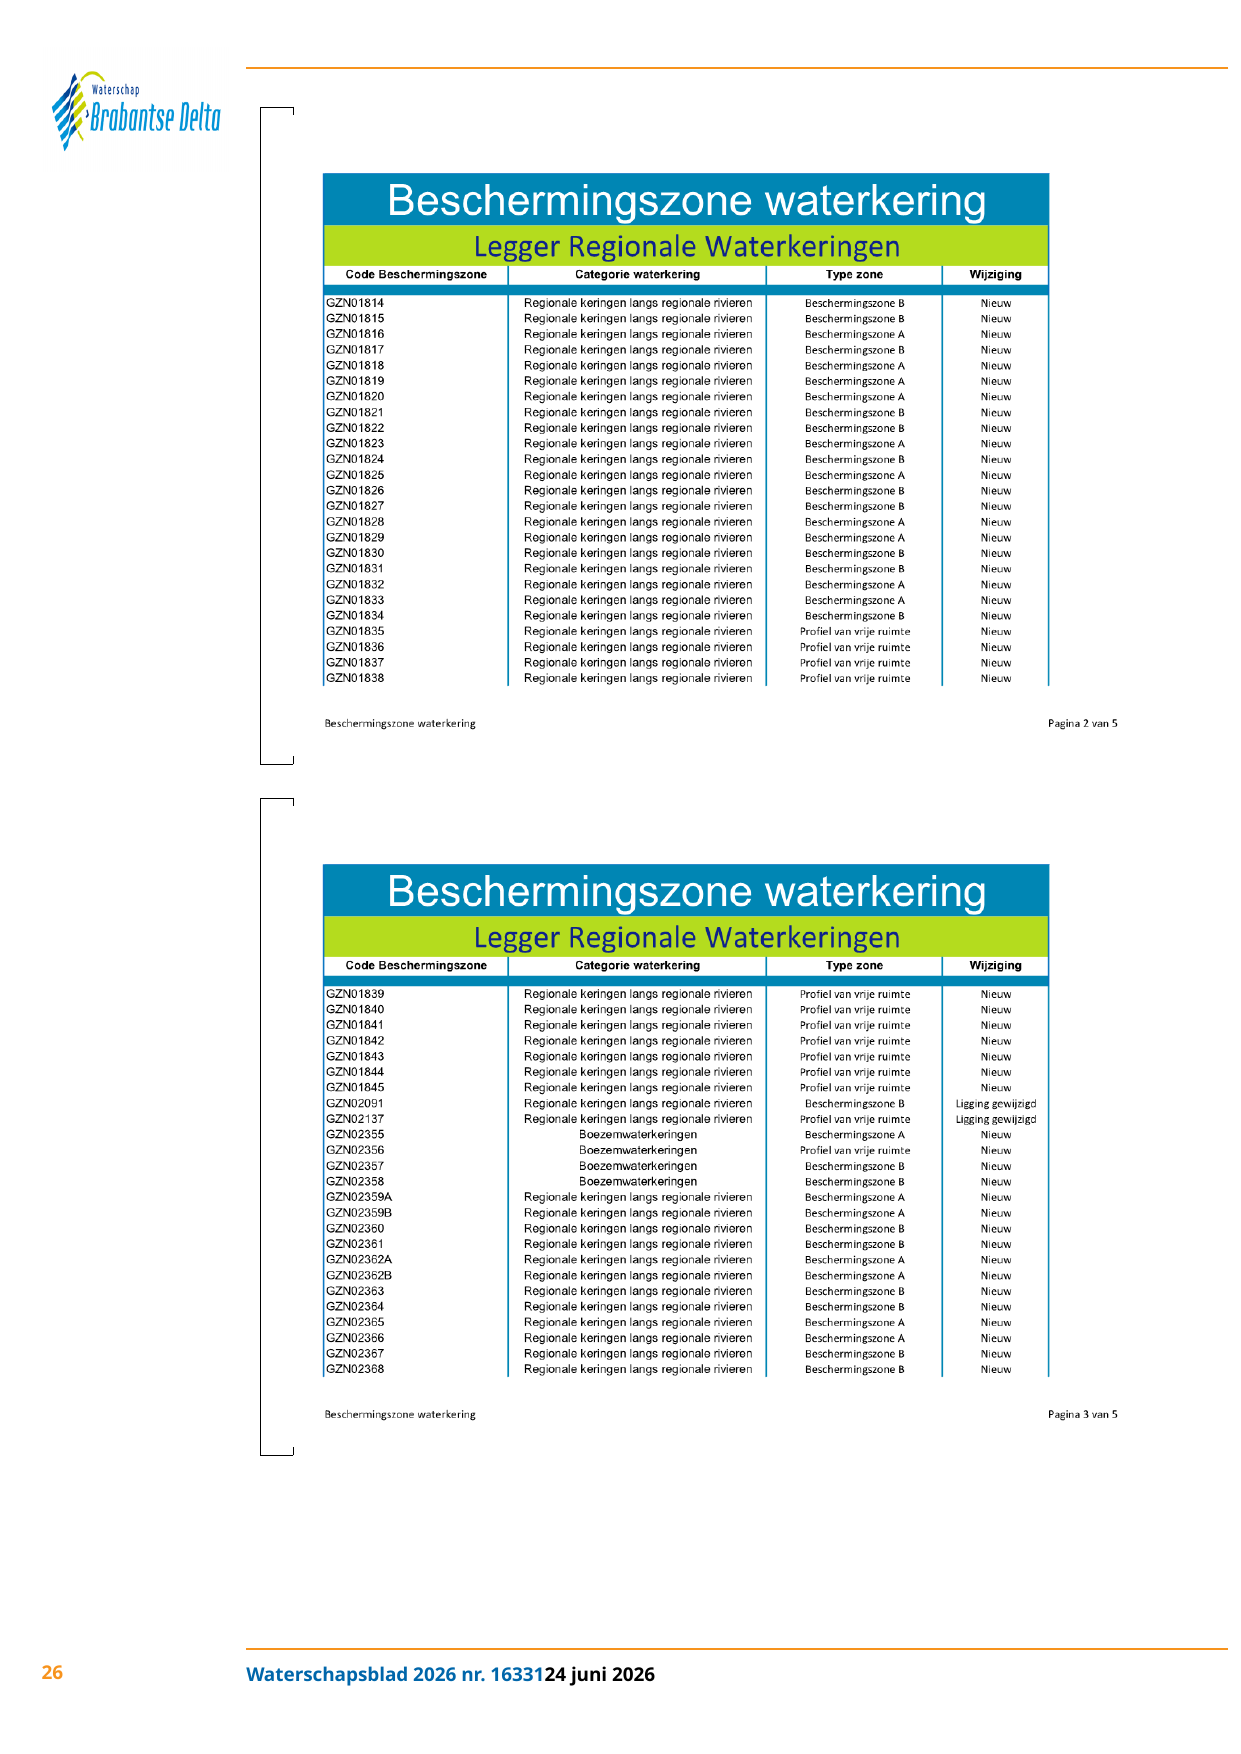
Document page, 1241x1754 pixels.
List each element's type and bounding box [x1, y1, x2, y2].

picture [41, 47, 231, 172]
picture [268, 115, 1173, 756]
picture [268, 806, 1173, 1447]
